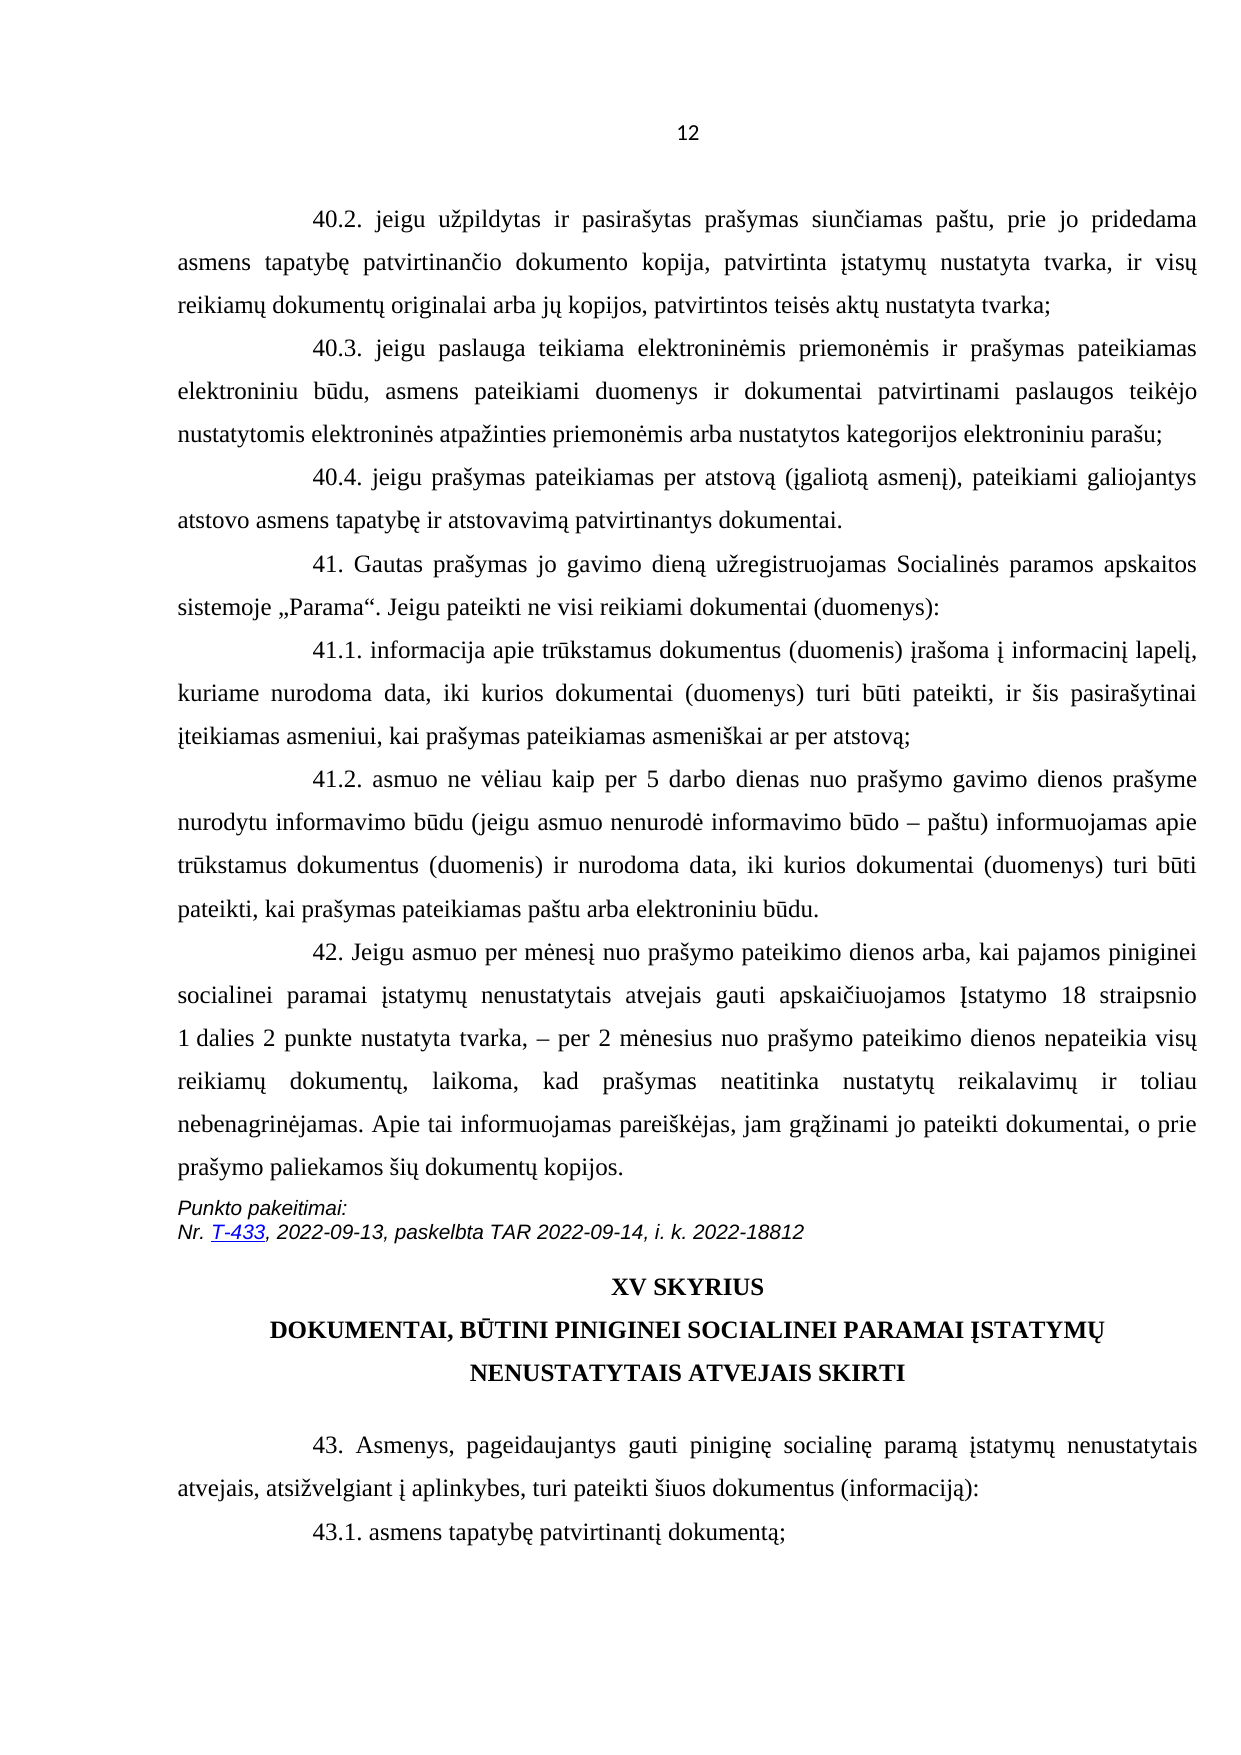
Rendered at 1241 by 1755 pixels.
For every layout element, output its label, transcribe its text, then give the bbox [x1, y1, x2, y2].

text Nr. T-433, 2022-09-13, paskelbta TAR 2022-09-14, i. k. 2022-18812 [177, 1219, 1198, 1243]
subtitle XV SKYRIUS [177, 1272, 1198, 1301]
text 43.1. asmens tapatybę patvirtinantį dokumentą; [177, 1517, 1198, 1545]
text 41.1. informacija apie trūkstamus dokumentus (duomenis) įrašoma į informacinį lapelį, kuriame nurodoma data, iki kurios dokumentai (duomenys) turi būti pateikti, ir šis pasirašytinai įteikiamas asmeniui, kai prašymas pateikiamas asmeniškai ar per atstovą; [177, 635, 1198, 750]
text Punkto pakeitimai: [177, 1196, 1198, 1219]
text 41.2. asmuo ne vėliau kaip per 5 darbo dienas nuo prašymo gavimo dienos prašyme nurodytu informavimo būdu (jeigu asmuo nenurodė informavimo būdo – paštu) informuojamas apie trūkstamus dokumentus (duomenis) ir nurodoma data, iki kurios dokumentai (duomenys) turi būti pateikti, kai prašymas pateikiamas paštu arba elektroniniu būdu. [177, 764, 1198, 922]
text 42. Jeigu asmuo per mėnesį nuo prašymo pateikimo dienos arba, kai pajamos piniginei socialinei paramai įstatymų nenustatytais atvejais gauti apskaičiuojamos Įstatymo 18 straipsnio 1 dalies 2 punkte nustatyta tvarka, – per 2 mėnesius nuo prašymo pateikimo dienos nepateikia visų reikiamų dokumentų, laikoma, kad prašymas neatitinka nustatytų reikalavimų ir toliau nebenagrinėjamas. Apie tai informuojamas pareiškėjas, jam grąžinami jo pateikti dokumentai, o prie prašymo paliekamos šių dokumentų kopijos. [177, 937, 1198, 1181]
text DOKUMENTAI, BŪTINI PINIGINEI SOCIALINEI PARAMAI ĮSTATYMŲ NENUSTATYTAIS ATVEJAIS SKIRTI [177, 1315, 1198, 1387]
text 40.4. jeigu prašymas pateikiamas per atstovą (įgaliotą asmenį), pateikiami galiojantys atstovo asmens tapatybę ir atstovavimą patvirtinantys dokumentai. [177, 462, 1198, 534]
text 40.2. jeigu užpildytas ir pasirašytas prašymas siunčiamas paštu, prie jo pridedama asmens tapatybę patvirtinančio dokumento kopija, patvirtinta įstatymų nustatyta tvarka, ir visų reikiamų dokumentų originalai arba jų kopijos, patvirtintos teisės aktų nustatyta tvarka; [177, 204, 1198, 319]
text 43. Asmenys, pageidaujantys gauti piniginę socialinę paramą įstatymų nenustatytais atvejais, atsižvelgiant į aplinkybes, turi pateikti šiuos dokumentus (informaciją): [177, 1430, 1198, 1502]
text 40.3. jeigu paslauga teikiama elektroninėmis priemonėmis ir prašymas pateikiamas elektroniniu būdu, asmens pateikiami duomenys ir dokumentai patvirtinami paslaugos teikėjo nustatytomis elektroninės atpažinties priemonėmis arba nustatytos kategorijos elektroniniu parašu; [177, 333, 1198, 448]
text 41. Gautas prašymas jo gavimo dieną užregistruojamas Socialinės paramos apskaitos sistemoje „Parama“. Jeigu pateikti ne visi reikiami dokumentai (duomenys): [177, 549, 1198, 621]
